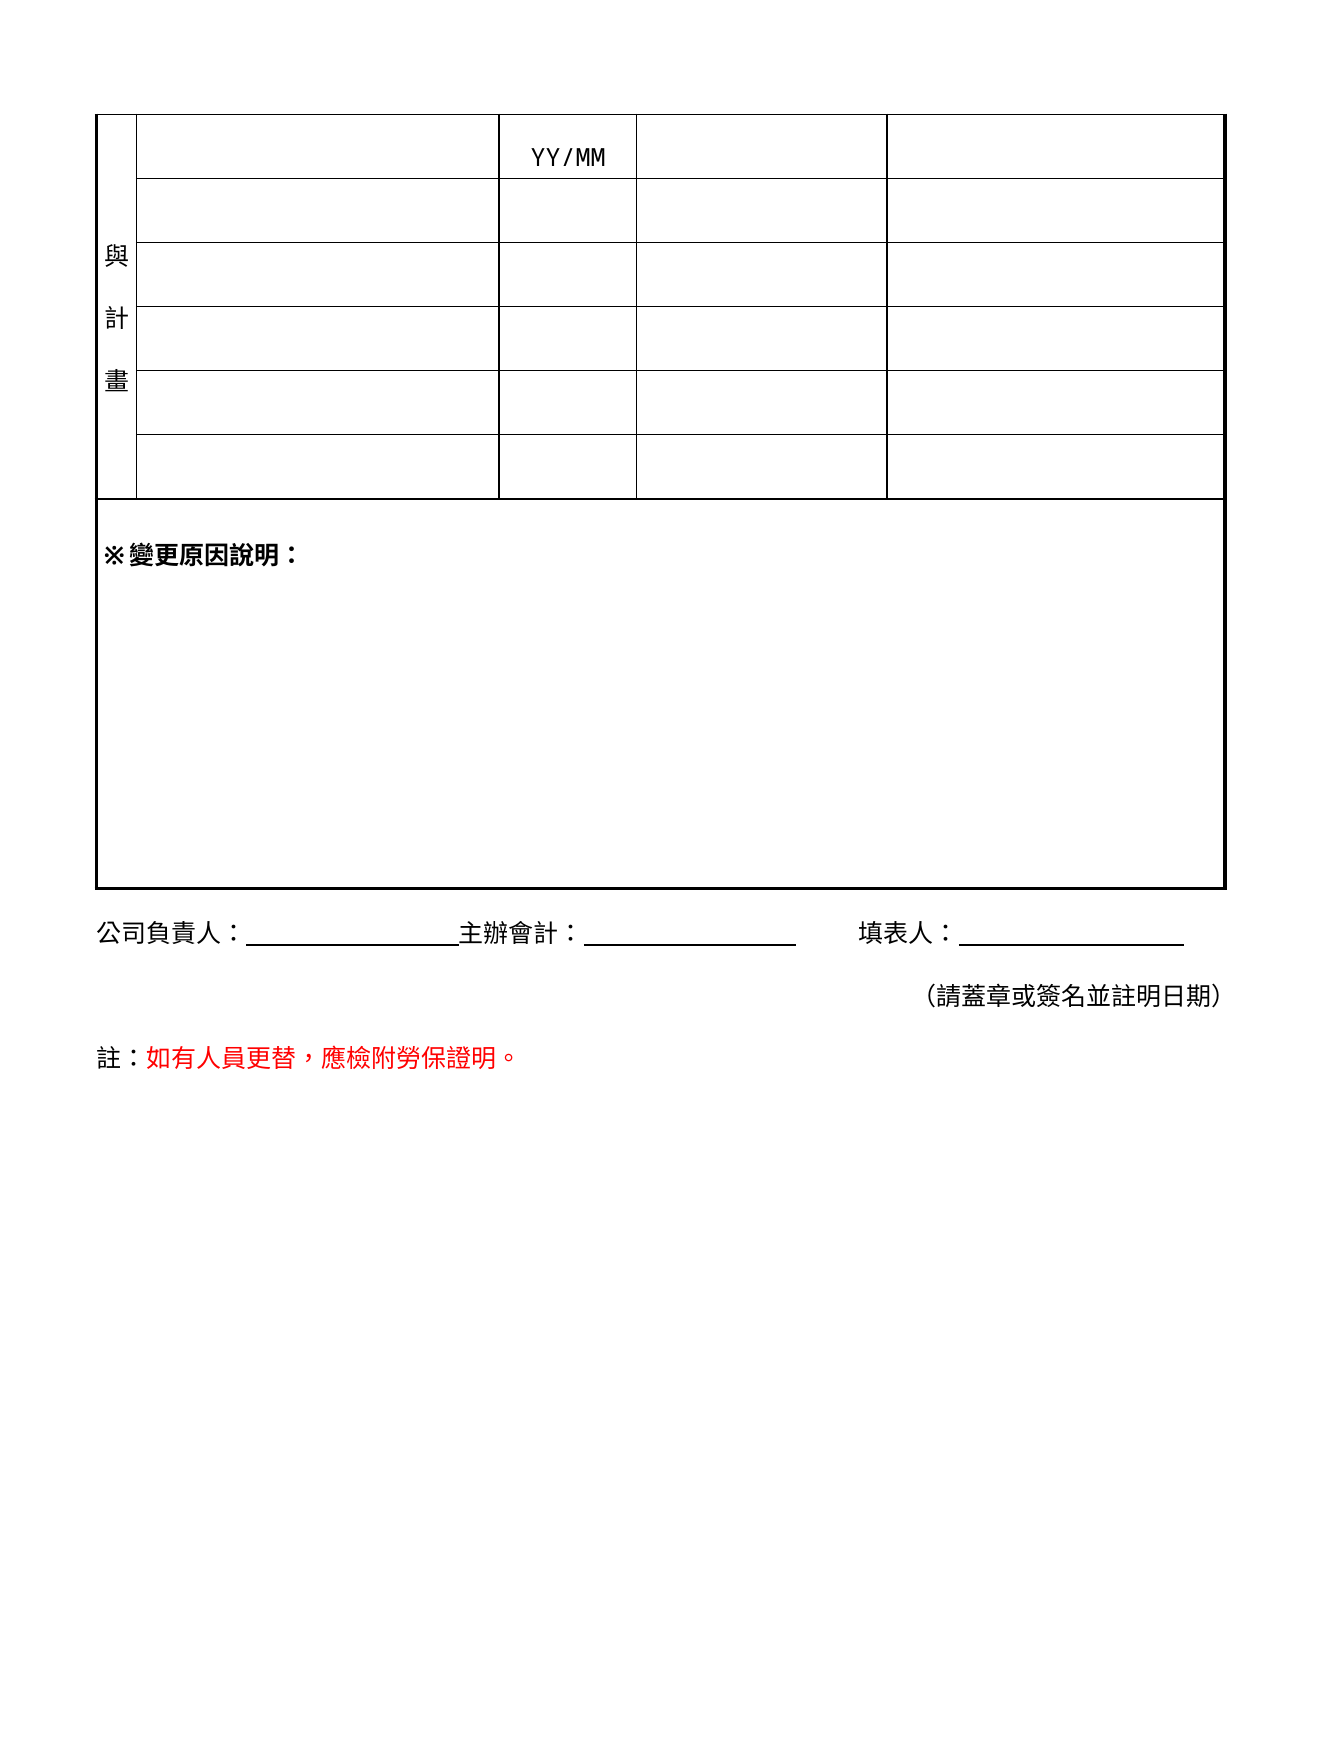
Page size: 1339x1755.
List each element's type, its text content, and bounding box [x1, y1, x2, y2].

table_cell [637, 307, 886, 370]
table_cell [137, 435, 498, 498]
table_cell [500, 243, 636, 306]
table_cell ※變更原因說明： [98, 500, 1223, 887]
table_cell [500, 435, 636, 498]
table_cell [888, 179, 1223, 242]
table_cell YY/MM [500, 115, 636, 177]
table_cell [637, 115, 886, 177]
table_cell [888, 371, 1223, 434]
table_cell [637, 243, 886, 306]
table_cell [637, 179, 886, 242]
table_cell [500, 307, 636, 370]
table_cell [137, 179, 498, 242]
text 註：如有人員更替，應檢附勞保證明。 [96, 1015, 1236, 1077]
table_cell [637, 371, 886, 434]
table_cell [888, 307, 1223, 370]
table_cell [888, 243, 1223, 306]
table_cell [888, 115, 1223, 177]
table_cell [137, 371, 498, 434]
table_cell [137, 307, 498, 370]
table_cell [637, 435, 886, 498]
table_cell 與計畫 [98, 115, 136, 498]
text 公司負責人： 主辦會計： 填表人： [96, 890, 1236, 952]
text （請蓋章或簽名並註明日期） [96, 952, 1236, 1015]
table_cell [137, 243, 498, 306]
table_cell [137, 115, 498, 177]
table_cell [500, 179, 636, 242]
table_cell [888, 435, 1223, 498]
table_cell [500, 371, 636, 434]
